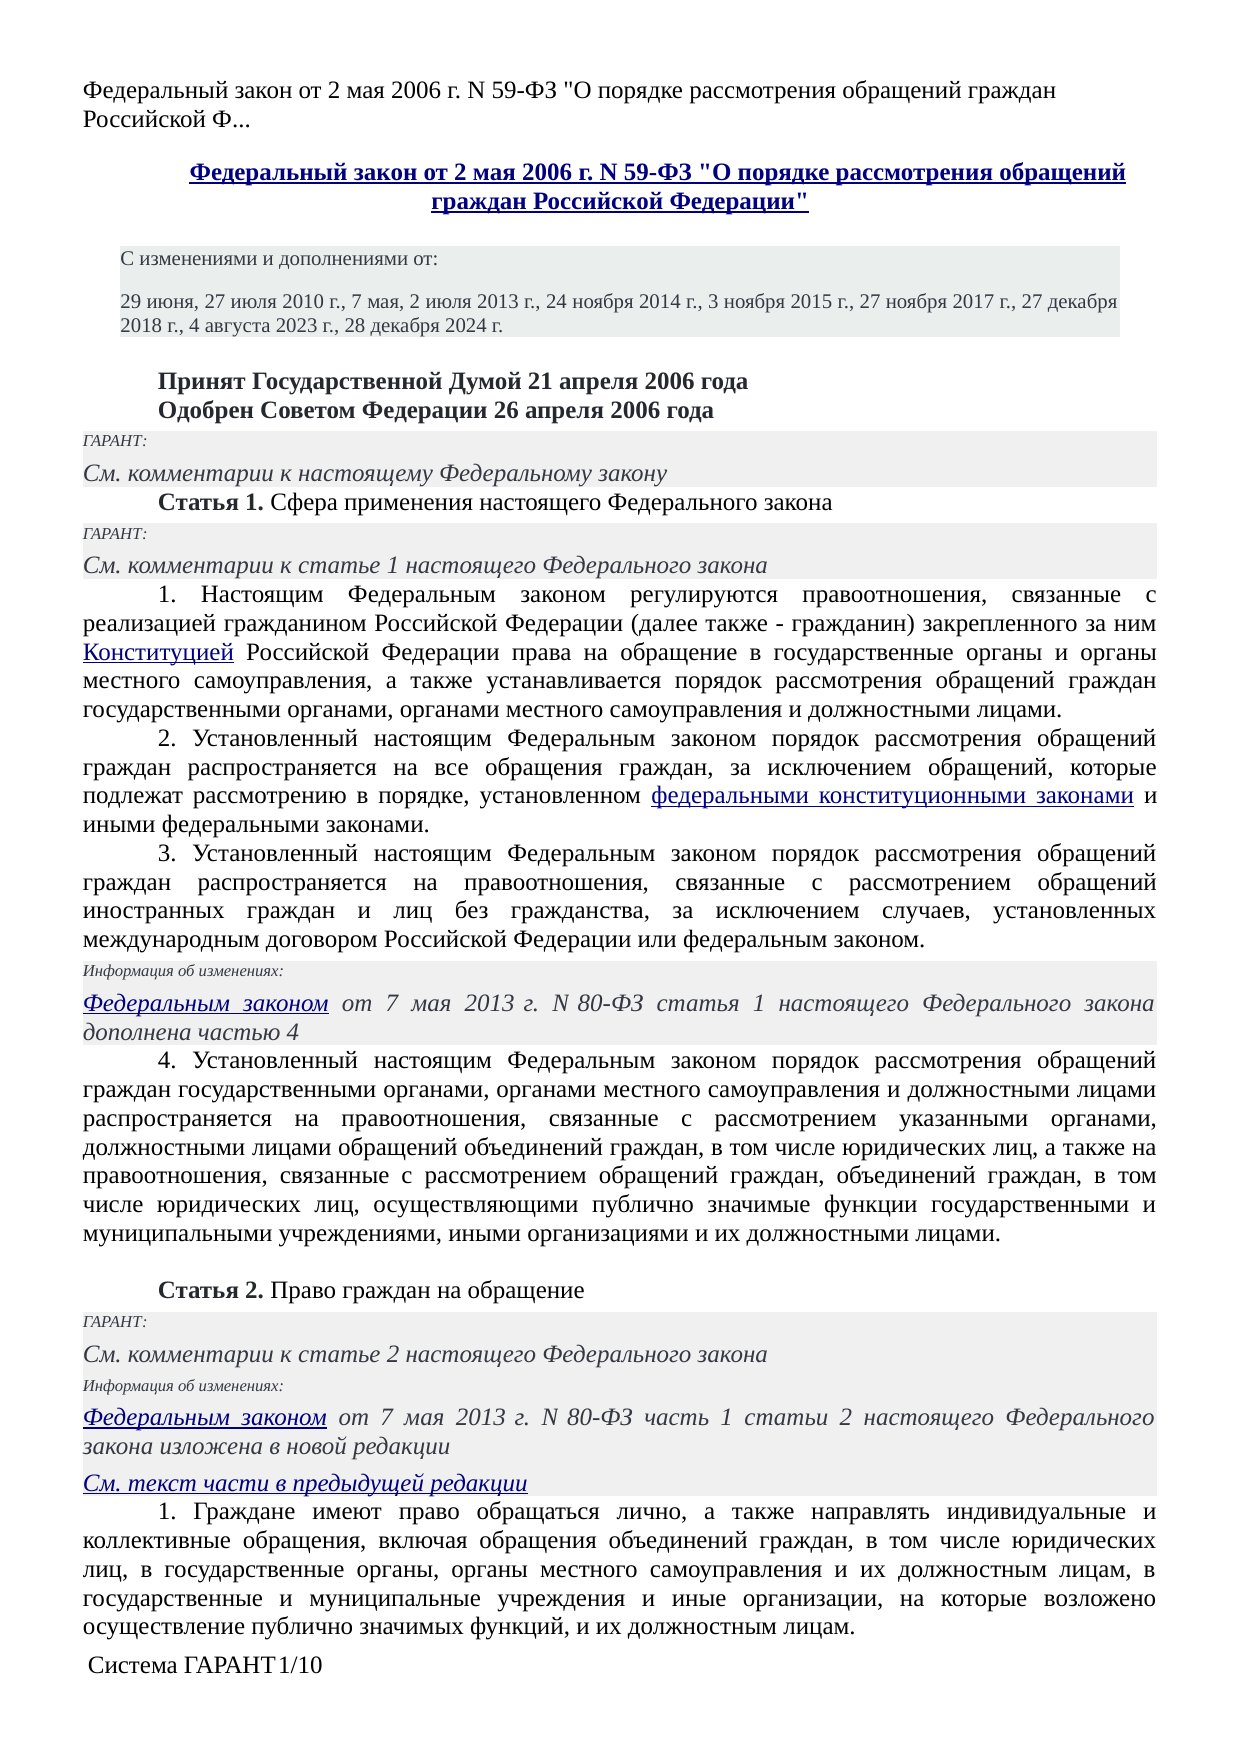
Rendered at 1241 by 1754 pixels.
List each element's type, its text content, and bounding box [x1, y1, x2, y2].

text См. комментарии к настоящему Федеральному закону [670, 458, 1157, 487]
text Статья 1. Сфера применения настоящего Федерального закона [158, 487, 1157, 516]
text Информация об изменениях: [286, 1375, 1157, 1394]
text Статья 2. Право граждан на обращение [158, 1275, 1157, 1304]
text ГАРАНТ: [149, 1312, 1157, 1331]
text Информация об изменениях: [286, 961, 1157, 980]
text 3. Установленный настоящим Федеральным законом порядок рассмотрения обращений граждан распространяется на правоотношения, связанные с рассмотрением обращений иностранных граждан и лиц без гражданства, за исключением случаев, установленных международным договором Российской Федерации или федеральным законом. [83, 838, 1157, 953]
text Федеральным законом от 7 мая 2013 г. N 80-ФЗ часть 1 статьи 2 настоящего Федерального закона изложена в новой редакции [453, 1431, 1157, 1460]
subtitle Федеральный закон от 2 мая 2006 г. N 59-ФЗ "О порядке рассмотрения обращений граждан Российской Федерации" [83, 157, 1157, 215]
text 29 июня, 27 июля 2010 г., 7 мая, 2 июля 2013 г., 24 ноября 2014 г., 3 ноября 2015 г., 27 ноября 2017 г., 27 декабря 2018 г., 4 августа 2023 г., 28 декабря 2024 г. [503, 313, 1120, 337]
text 1. Настоящим Федеральным законом регулируются правоотношения, связанные с реализацией гражданином Российской Федерации (далее также - гражданин) закрепленного за ним Конституцией Российской Федерации права на обращение в государственные органы и органы местного самоуправления, а также устанавливается порядок рассмотрения обращений граждан государственными органами, органами местного самоуправления и должностными лицами. [83, 579, 1157, 723]
text ГАРАНТ: [149, 431, 1157, 450]
text См. комментарии к статье 2 настоящего Федерального закона [771, 1339, 1157, 1368]
text См. комментарии к статье 1 настоящего Федерального закона [771, 551, 1157, 579]
text ГАРАНТ: [83, 523, 1157, 543]
text 2. Установленный настоящим Федеральным законом порядок рассмотрения обращений граждан распространяется на все обращения граждан, за исключением обращений, которые подлежат рассмотрению в порядке, установленном федеральными конституционными законами и иными федеральными законами. [83, 723, 1157, 838]
text Одобрен Советом Федерации 26 апреля 2006 года [83, 395, 1157, 423]
text См. текст части в предыдущей редакции [530, 1468, 1157, 1496]
text Принят Государственной Думой 21 апреля 2006 года [83, 366, 1157, 395]
text 1. Граждане имеют право обращаться лично, а также направлять индивидуальные и коллективные обращения, включая обращения объединений граждан, в том числе юридических лиц, в государственные органы, органы местного самоуправления и их должностным лицам, в государственные и муниципальные учреждения и иные организации, на которые возложено осуществление публично значимых функций, и их должностным лицам. [83, 1496, 1157, 1640]
text Федеральным законом от 7 мая 2013 г. N 80-ФЗ статья 1 настоящего Федерального закона дополнена частью 4 [301, 988, 1157, 1045]
text С изменениями и дополнениями от: [438, 246, 1120, 270]
text 4. Установленный настоящим Федеральным законом порядок рассмотрения обращений граждан государственными органами, органами местного самоуправления и должностными лицами распространяется на правоотношения, связанные с рассмотрением указанными органами, должностными лицами обращений объединений граждан, в том числе юридических лиц, а также на правоотношения, связанные с рассмотрением обращений граждан, объединений граждан, в том числе юридических лиц, осуществляющими публично значимые функции государственными и муниципальными учреждениями, иными организациями и их должностными лицами. [83, 1045, 1157, 1247]
